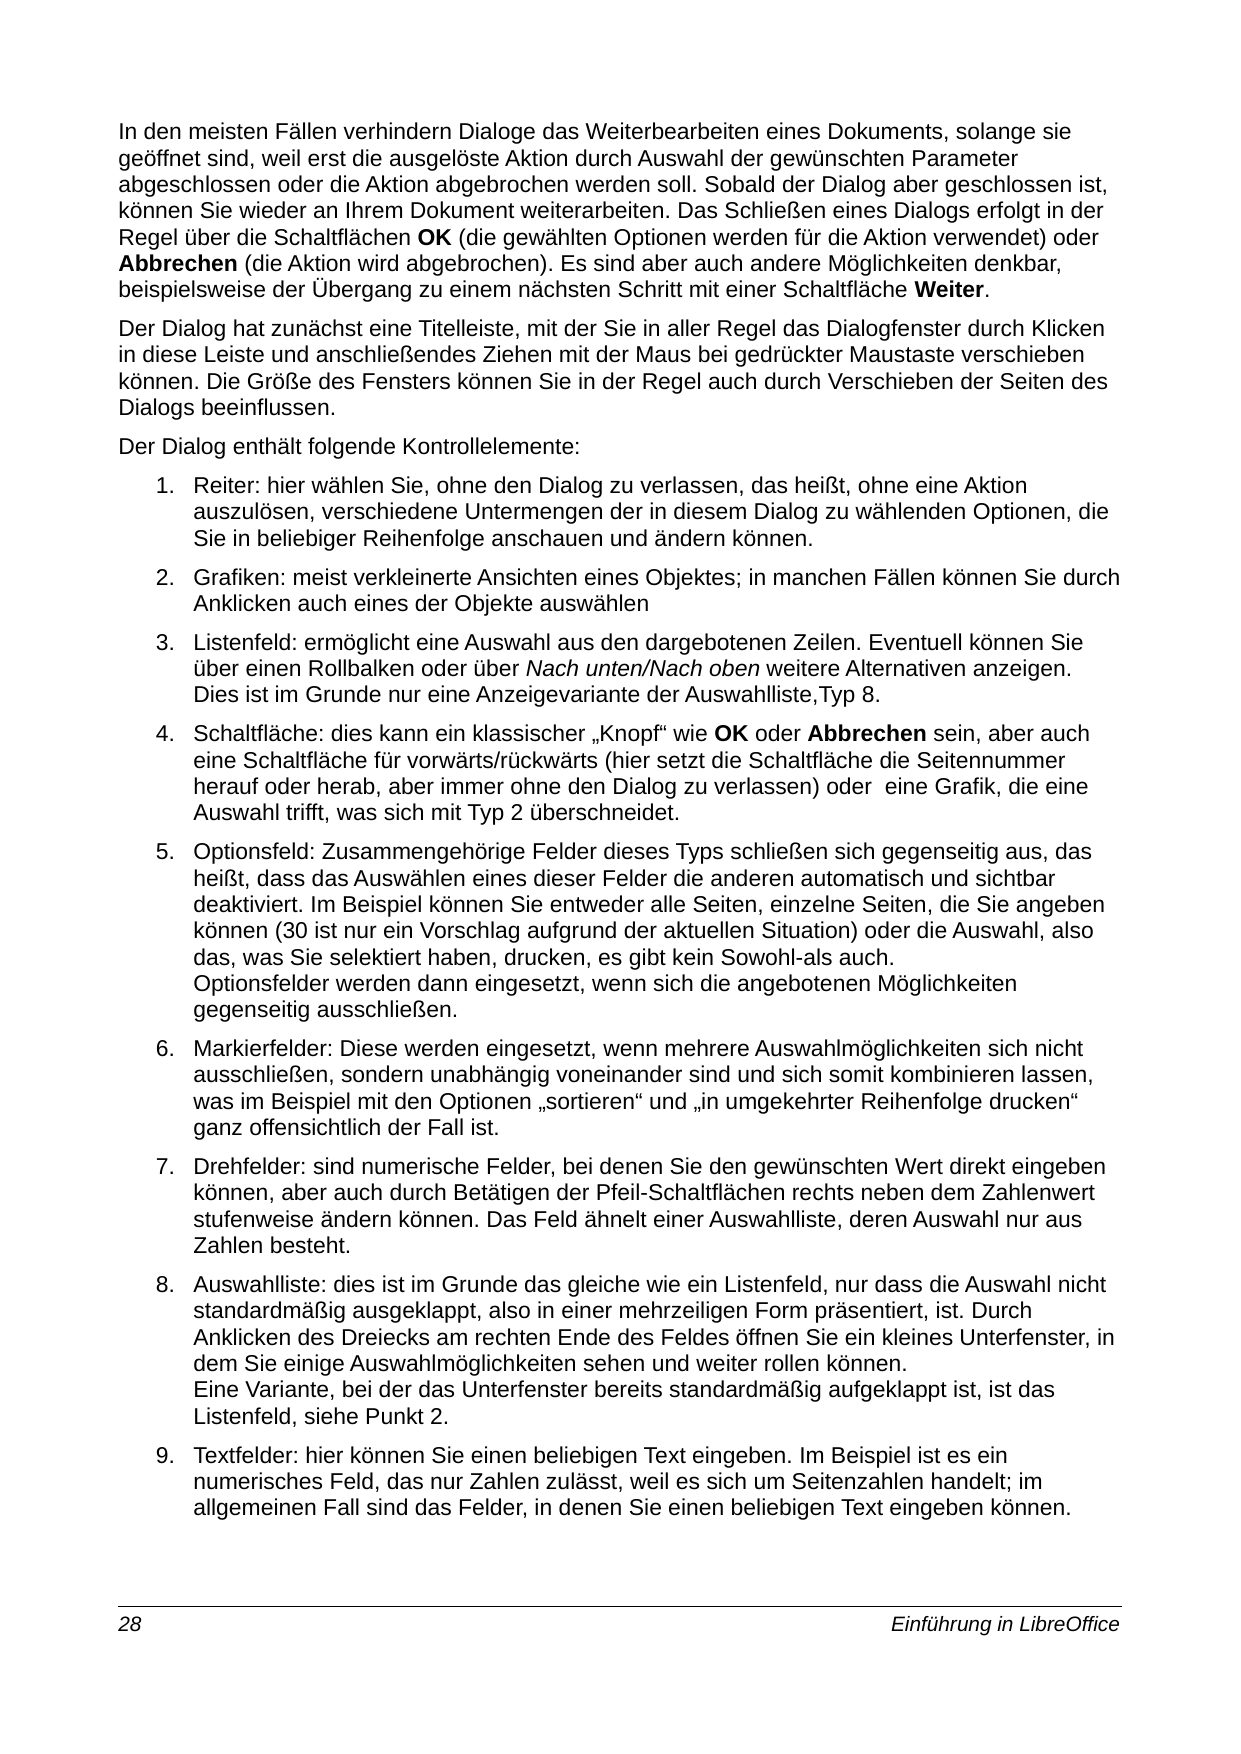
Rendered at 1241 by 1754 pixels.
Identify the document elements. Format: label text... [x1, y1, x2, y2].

text Der Dialog enthält folgende Kontrollelemente: [118, 433, 1122, 459]
list Auswahlliste: dies ist im Grunde das gleiche wie ein Listenfeld, nur dass die Auswahl nicht standardmäßig ausgeklappt, also in einer mehrzeiligen Form präsentiert, ist. Durch Anklicken des Dreiecks am rechten Ende des Feldes öffnen Sie ein kleines Unterfenster, in dem Sie einige Auswahlmöglichkeiten sehen und weiter rollen können. Eine Variante, bei der das Unterfenster bereits standardmäßig aufgeklappt ist, ist das Listenfeld, siehe Punkt 2. [156, 1271, 1122, 1429]
text In den meisten Fällen verhindern Dialoge das Weiterbearbeiten eines Dokuments, solange sie geöffnet sind, weil erst die ausgelöste Aktion durch Auswahl der gewünschten Parameter abgeschlossen oder die Aktion abgebrochen werden soll. Sobald der Dialog aber geschlossen ist, können Sie wieder an Ihrem Dokument weiterarbeiten. Das Schließen eines Dialogs erfolgt in der Regel über die Schaltflächen OK (die gewählten Optionen werden für die Aktion verwendet) oder Abbrechen (die Aktion wird abgebrochen). Es sind aber auch andere Möglichkeiten denkbar, beispielsweise der Übergang zu einem nächsten Schritt mit einer Schaltfläche Weiter. [118, 118, 1122, 303]
list Drehfelder: sind numerische Felder, bei denen Sie den gewünschten Wert direkt eingeben können, aber auch durch Betätigen der Pfeil-Schaltflächen rechts neben dem Zahlenwert stufenweise ändern können. Das Feld ähnelt einer Auswahlliste, deren Auswahl nur aus Zahlen besteht. [156, 1153, 1122, 1258]
list Schaltfläche: dies kann ein klassischer „Knopf“ wie OK oder Abbrechen sein, aber auch eine Schaltfläche für vorwärts/rückwärts (hier setzt die Schaltfläche die Seitennummer herauf oder herab, aber immer ohne den Dialog zu verlassen) oder eine Grafik, die eine Auswahl trifft, was sich mit Typ 2 überschneidet. [156, 720, 1122, 826]
list Grafiken: meist verkleinerte Ansichten eines Objektes; in manchen Fällen können Sie durch Anklicken auch eines der Objekte auswählen [156, 563, 1122, 616]
text Der Dialog hat zunächst eine Titelleiste, mit der Sie in aller Regel das Dialogfenster durch Klicken in diese Leiste und anschließendes Ziehen mit der Maus bei gedrückter Maustaste verschieben können. Die Größe des Fensters können Sie in der Regel auch durch Verschieben der Seiten des Dialogs beeinflussen. [118, 315, 1122, 421]
list Markierfelder: Diese werden eingesetzt, wenn mehrere Auswahlmöglichkeiten sich nicht ausschließen, sondern unabhängig voneinander sind und sich somit kombinieren lassen, was im Beispiel mit den Optionen „sortieren“ und „in umgekehrter Reihenfolge drucken“ ganz offensichtlich der Fall ist. [156, 1035, 1122, 1141]
list Listenfeld: ermöglicht eine Auswahl aus den dargebotenen Zeilen. Eventuell können Sie über einen Rollbalken oder über Nach unten/Nach oben weitere Alternativen anzeigen. Dies ist im Grunde nur eine Anzeigevariante der Auswahlliste,Typ 8. [156, 629, 1122, 708]
list Optionsfeld: Zusammengehörige Felder dieses Typs schließen sich gegenseitig aus, das heißt, dass das Auswählen eines dieser Felder die anderen automatisch und sichtbar deaktiviert. Im Beispiel können Sie entweder alle Seiten, einzelne Seiten, die Sie angeben können (30 ist nur ein Vorschlag aufgrund der aktuellen Situation) oder die Auswahl, also das, was Sie selektiert haben, drucken, es gibt kein Sowohl-als auch. Optionsfelder werden dann eingesetzt, wenn sich die angebotenen Möglichkeiten gegenseitig ausschließen. [156, 838, 1122, 1023]
list Textfelder: hier können Sie einen beliebigen Text eingeben. Im Beispiel ist es ein numerisches Feld, das nur Zahlen zulässt, weil es sich um Seitenzahlen handelt; im allgemeinen Fall sind das Felder, in denen Sie einen beliebigen Text eingeben können. [156, 1442, 1122, 1521]
list Reiter: hier wählen Sie, ohne den Dialog zu verlassen, das heißt, ohne eine Aktion auszulösen, verschiedene Untermengen der in diesem Dialog zu wählenden Optionen, die Sie in beliebiger Reihenfolge anschauen und ändern können. [156, 472, 1122, 551]
